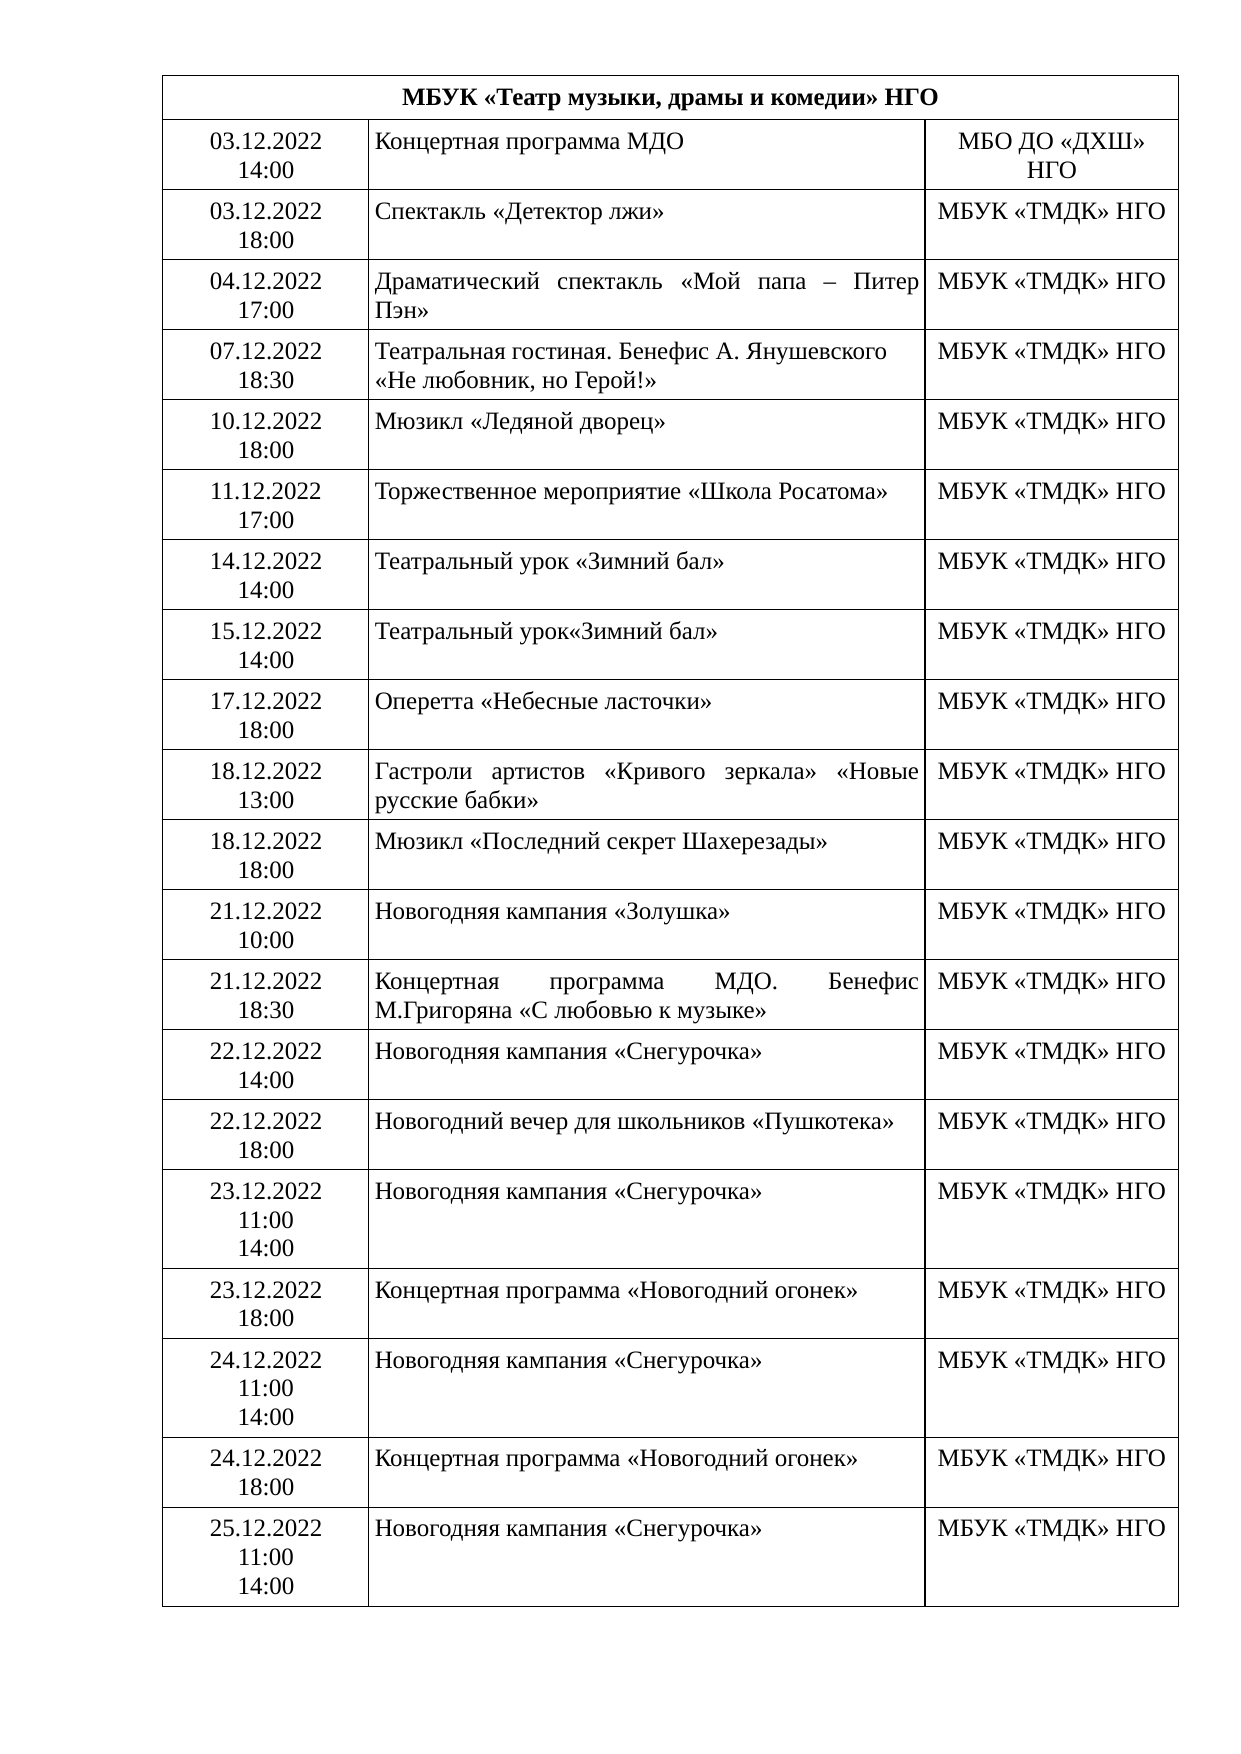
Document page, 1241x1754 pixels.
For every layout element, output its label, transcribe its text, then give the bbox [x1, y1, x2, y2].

table_cell Мюзикл «Последний секрет Шахерезады» [369, 820, 924, 889]
table_cell Спектакль «Детектор лжи» [369, 190, 924, 259]
table_cell 21.12.2022 18:30 [163, 960, 368, 1029]
table_cell МБУК «Театр музыки, драмы и комедии» НГО [163, 76, 1178, 119]
table_cell Новогодний вечер для школьников «Пушкотека» [369, 1100, 924, 1169]
table_cell 17.12.2022 18:00 [163, 680, 368, 749]
table_cell 07.12.2022 18:30 [163, 330, 368, 399]
table_cell МБУК «ТМДК» НГО [926, 1339, 1178, 1437]
table_cell МБУК «ТМДК» НГО [926, 1438, 1178, 1507]
table_cell МБУК «ТМДК» НГО [926, 960, 1178, 1029]
table_cell МБУК «ТМДК» НГО [926, 820, 1178, 889]
table_cell Новогодняя кампания «Снегурочка» [369, 1030, 924, 1099]
table_cell Театральный урок «Зимний бал» [369, 540, 924, 609]
table_cell 25.12.2022 11:00 14:00 [163, 1508, 368, 1606]
table_cell 11.12.2022 17:00 [163, 470, 368, 539]
table_cell МБУК «ТМДК» НГО [926, 1269, 1178, 1338]
table_cell Новогодняя кампания «Снегурочка» [369, 1508, 924, 1606]
table_cell МБО ДО «ДХШ» НГО [926, 120, 1178, 189]
table_cell МБУК «ТМДК» НГО [926, 260, 1178, 329]
table_cell МБУК «ТМДК» НГО [926, 1100, 1178, 1169]
table_cell 03.12.2022 18:00 [163, 190, 368, 259]
table_cell 24.12.2022 18:00 [163, 1438, 368, 1507]
table_cell Оперетта «Небесные ласточки» [369, 680, 924, 749]
table_cell 10.12.2022 18:00 [163, 400, 368, 469]
table_cell Театральный урок«Зимний бал» [369, 610, 924, 679]
table_cell МБУК «ТМДК» НГО [926, 190, 1178, 259]
table_cell 21.12.2022 10:00 [163, 890, 368, 959]
table_cell Концертная программа МДО. Бенефис М.Григоряна «С любовью к музыке» [369, 960, 924, 1029]
table_cell Новогодняя кампания «Золушка» [369, 890, 924, 959]
table_cell МБУК «ТМДК» НГО [926, 540, 1178, 609]
table_cell 18.12.2022 18:00 [163, 820, 368, 889]
table_cell МБУК «ТМДК» НГО [926, 750, 1178, 819]
table_cell Новогодняя кампания «Снегурочка» [369, 1339, 924, 1437]
table_cell Мюзикл «Ледяной дворец» [369, 400, 924, 469]
table_cell МБУК «ТМДК» НГО [926, 470, 1178, 539]
table_cell 22.12.2022 14:00 [163, 1030, 368, 1099]
table_cell 24.12.2022 11:00 14:00 [163, 1339, 368, 1437]
table_cell Драматический спектакль «Мой папа – Питер Пэн» [369, 260, 924, 329]
table_cell МБУК «ТМДК» НГО [926, 1170, 1178, 1268]
table_cell МБУК «ТМДК» НГО [926, 1030, 1178, 1099]
table_cell 14.12.2022 14:00 [163, 540, 368, 609]
table_cell МБУК «ТМДК» НГО [926, 1508, 1178, 1606]
table_cell МБУК «ТМДК» НГО [926, 330, 1178, 399]
table_cell 15.12.2022 14:00 [163, 610, 368, 679]
table_cell 22.12.2022 18:00 [163, 1100, 368, 1169]
table_cell Торжественное мероприятие «Школа Росатома» [369, 470, 924, 539]
table_cell Театральная гостиная. Бенефис А. Янушевского «Не любовник, но Герой!» [369, 330, 924, 399]
table_cell 03.12.2022 14:00 [163, 120, 368, 189]
table_cell Концертная программа «Новогодний огонек» [369, 1438, 924, 1507]
table_cell 23.12.2022 18:00 [163, 1269, 368, 1338]
table_cell МБУК «ТМДК» НГО [926, 610, 1178, 679]
table_cell Концертная программа МДО [369, 120, 924, 189]
table_cell Концертная программа «Новогодний огонек» [369, 1269, 924, 1338]
table_cell МБУК «ТМДК» НГО [926, 890, 1178, 959]
table_cell Гастроли артистов «Кривого зеркала» «Новые русские бабки» [369, 750, 924, 819]
table_cell Новогодняя кампания «Снегурочка» [369, 1170, 924, 1268]
table_cell МБУК «ТМДК» НГО [926, 400, 1178, 469]
table_cell 04.12.2022 17:00 [163, 260, 368, 329]
table_cell 23.12.2022 11:00 14:00 [163, 1170, 368, 1268]
table_cell 18.12.2022 13:00 [163, 750, 368, 819]
table_cell МБУК «ТМДК» НГО [926, 680, 1178, 749]
